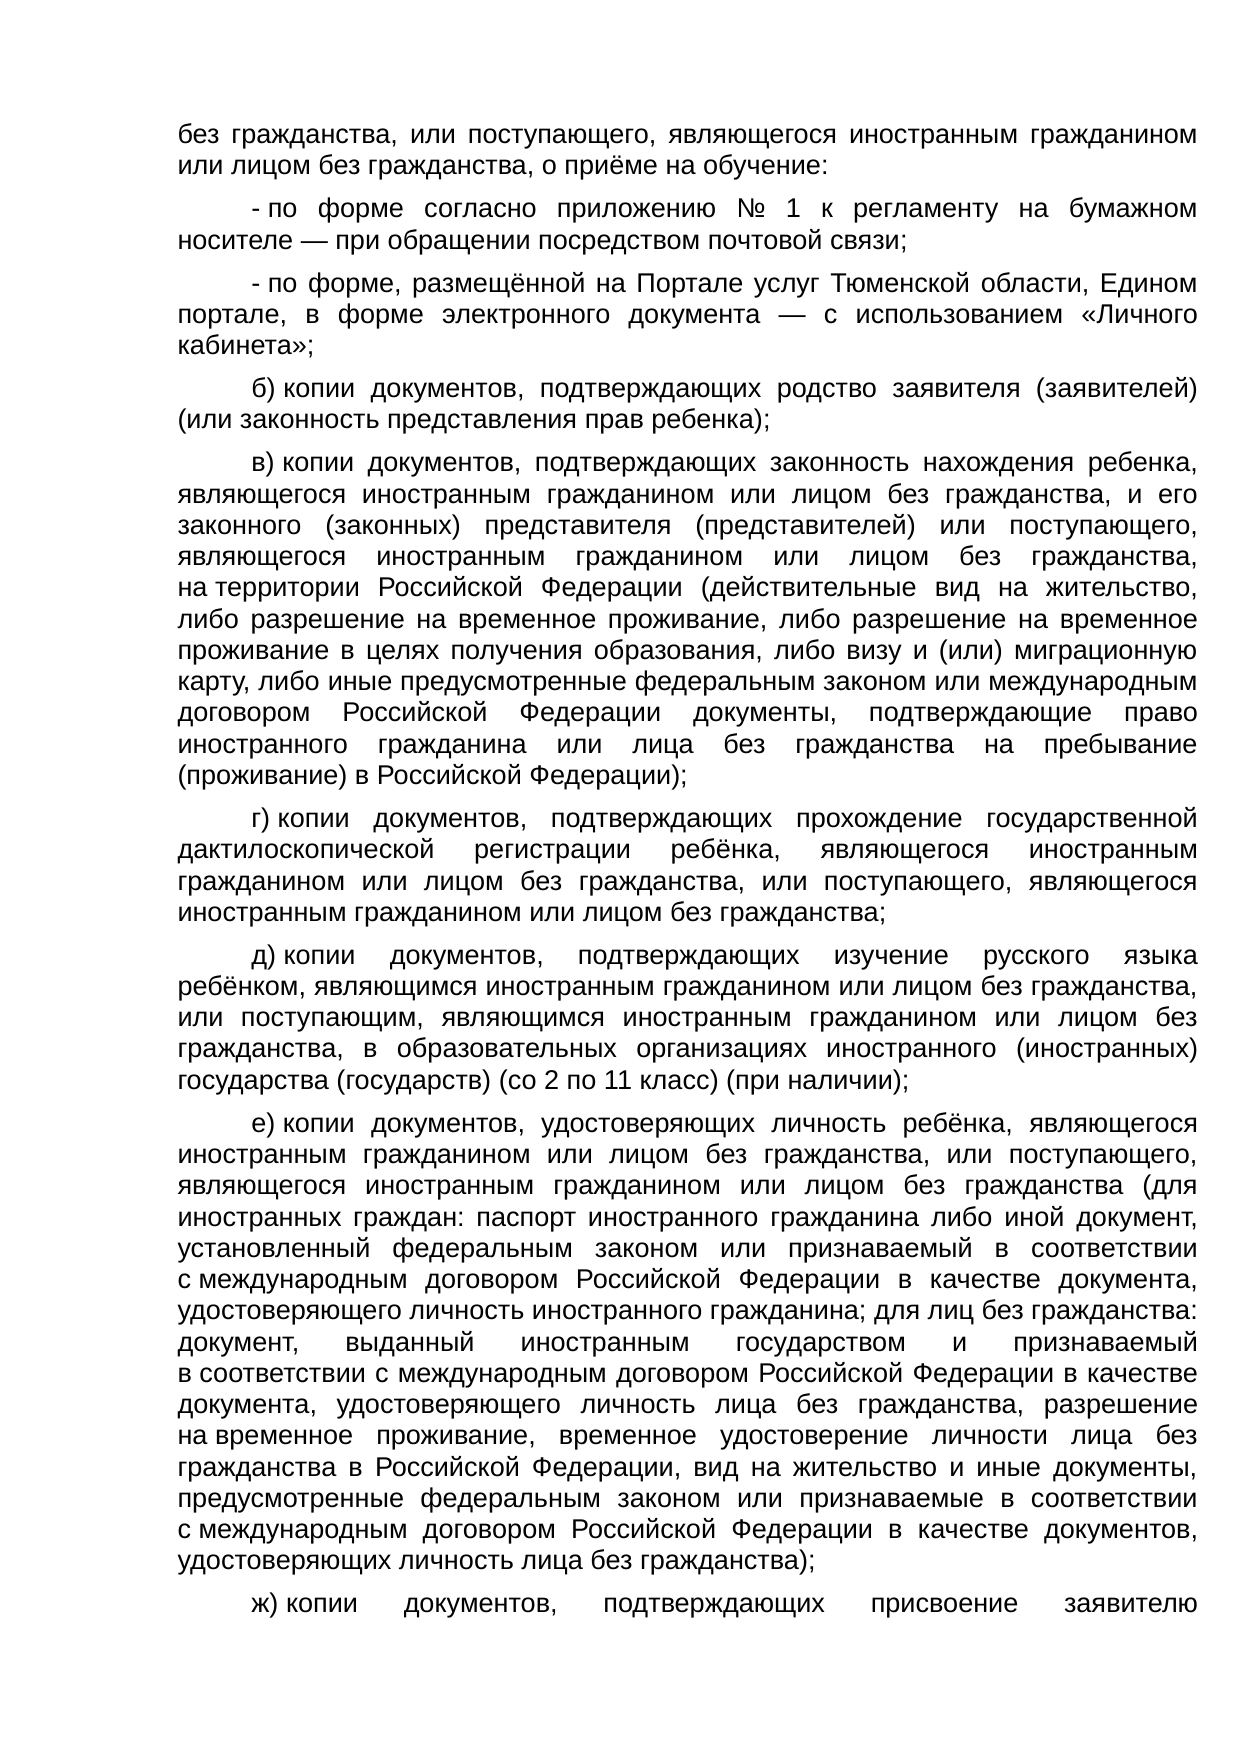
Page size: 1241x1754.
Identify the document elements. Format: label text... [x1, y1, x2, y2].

text без гражданства, или поступающего, являющегося иностранным гражданином или лицом без гражданства, о приёме на обучение: [177, 118, 1198, 181]
text ж) копии документов, подтверждающих присвоение заявителю [177, 1587, 1198, 1618]
text е) копии документов, удостоверяющих личность ребёнка, являющегося иностранным гражданином или лицом без гражданства, или поступающего, являющегося иностранным гражданином или лицом без гражданства (для иностранных граждан: паспорт иностранного гражданина либо иной документ, установленный федеральным законом или признаваемый в соответствии с международным договором Российской Федерации в качестве документа, удостоверяющего личность иностранного гражданина; для лиц без гражданства: документ, выданный иностранным государством и признаваемый в соответствии с международным договором Российской Федерации в качестве документа, удостоверяющего личность лица без гражданства, разрешение на временное проживание, временное удостоверение личности лица без гражданства в Российской Федерации, вид на жительство и иные документы, предусмотренные федеральным законом или признаваемые в соответствии с международным договором Российской Федерации в качестве документов, удостоверяющих личность лица без гражданства); [177, 1107, 1198, 1576]
text б) копии документов, подтверждающих родство заявителя (заявителей) (или законность представления прав ребенка); [177, 372, 1198, 435]
text - по форме, размещённой на Портале услуг Тюменской области, Едином портале, в форме электронного документа — с использованием «Личного кабинета»; [177, 267, 1198, 360]
text в) копии документов, подтверждающих законность нахождения ребенка, являющегося иностранным гражданином или лицом без гражданства, и его законного (законных) представителя (представителей) или поступающего, являющегося иностранным гражданином или лицом без гражданства, на территории Российской Федерации (действительные вид на жительство, либо разрешение на временное проживание, либо разрешение на временное проживание в целях получения образования, либо визу и (или) миграционную карту, либо иные предусмотренные федеральным законом или международным договором Российской Федерации документы, подтверждающие право иностранного гражданина или лица без гражданства на пребывание (проживание) в Российской Федерации); [177, 446, 1198, 790]
text - по форме согласно приложению № 1 к регламенту на бумажном носителе — при обращении посредством почтовой связи; [177, 192, 1198, 255]
text г) копии документов, подтверждающих прохождение государственной дактилоскопической регистрации ребёнка, являющегося иностранным гражданином или лицом без гражданства, или поступающего, являющегося иностранным гражданином или лицом без гражданства; [177, 802, 1198, 927]
text д) копии документов, подтверждающих изучение русского языка ребёнком, являющимся иностранным гражданином или лицом без гражданства, или поступающим, являющимся иностранным гражданином или лицом без гражданства, в образовательных организациях иностранного (иностранных) государства (государств) (со 2 по 11 класс) (при наличии); [177, 939, 1198, 1095]
